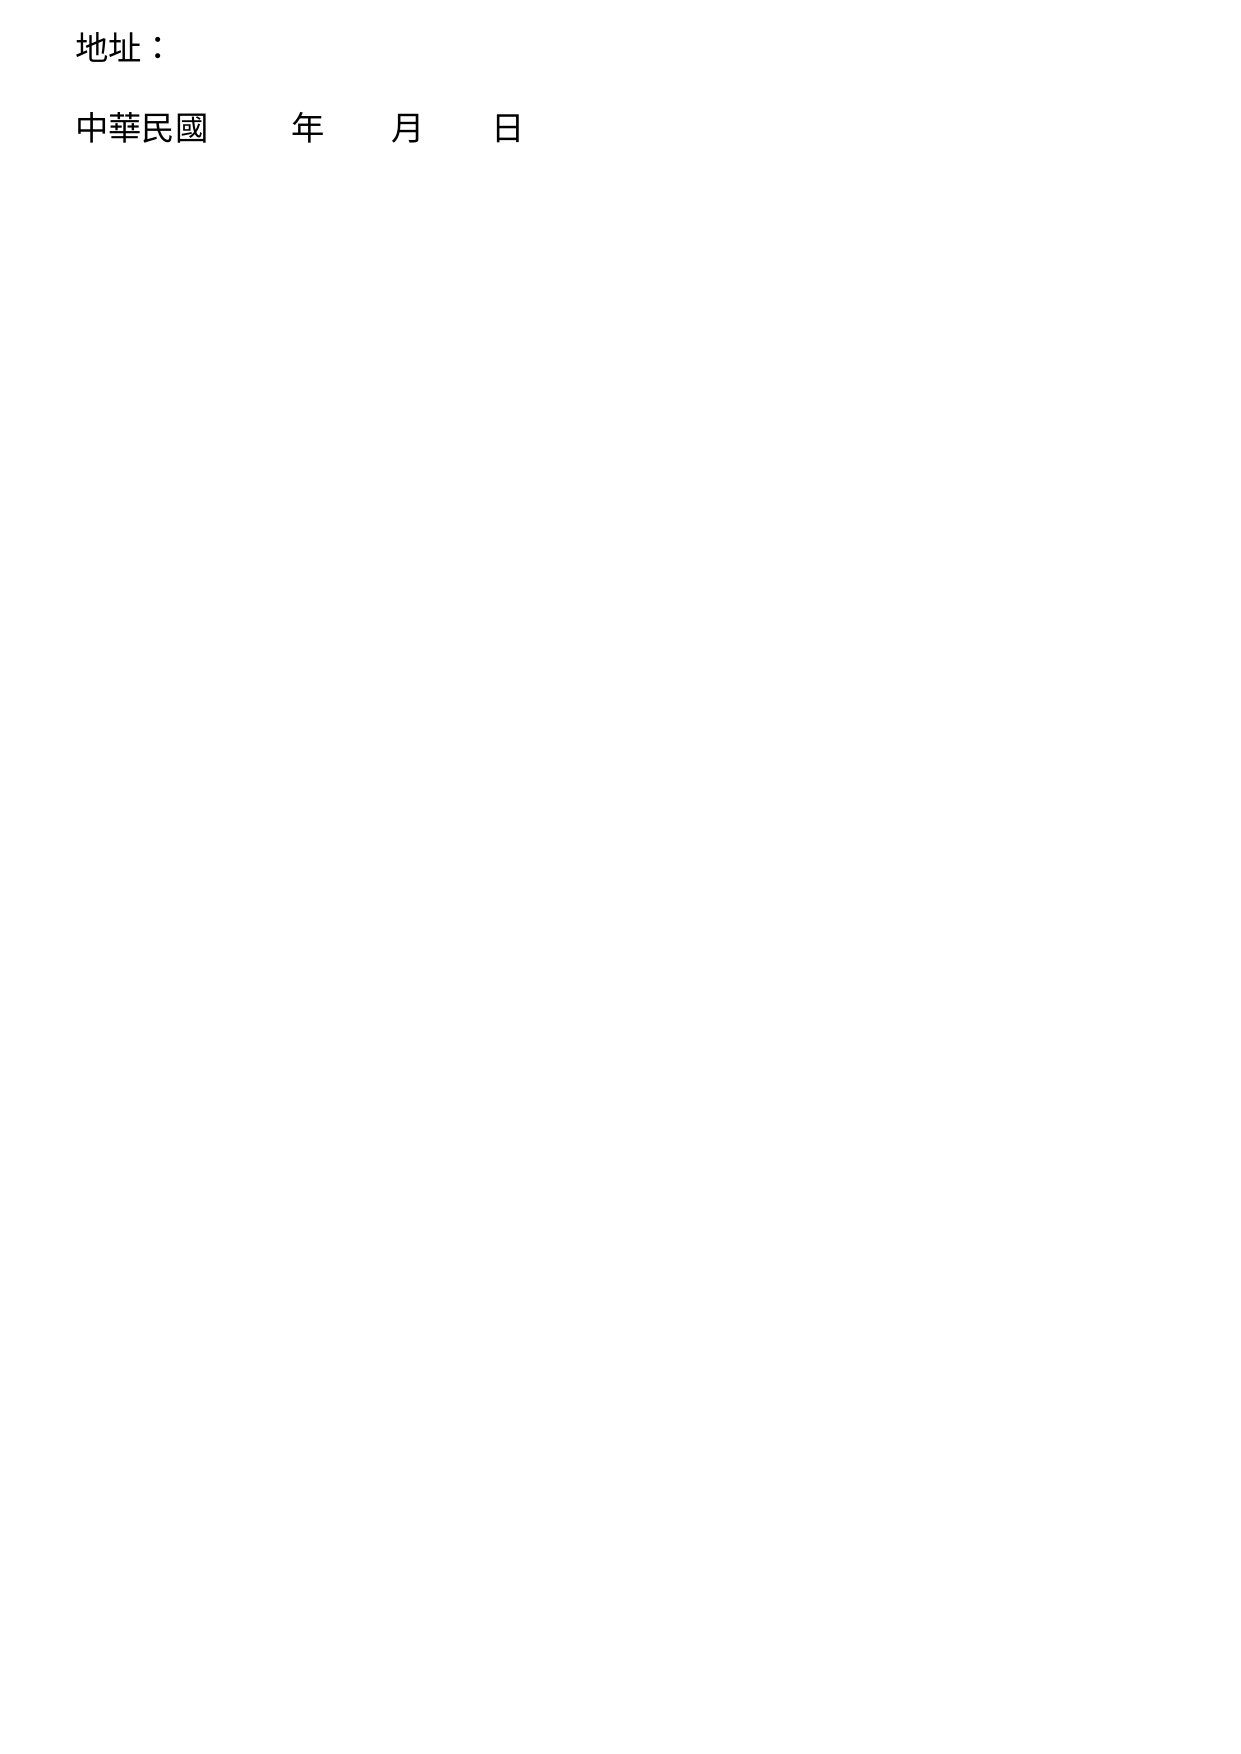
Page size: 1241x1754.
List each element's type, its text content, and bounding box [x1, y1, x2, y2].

text 地址： [75, 19, 1125, 71]
text 中華民國 年 月 日 [75, 83, 1125, 150]
